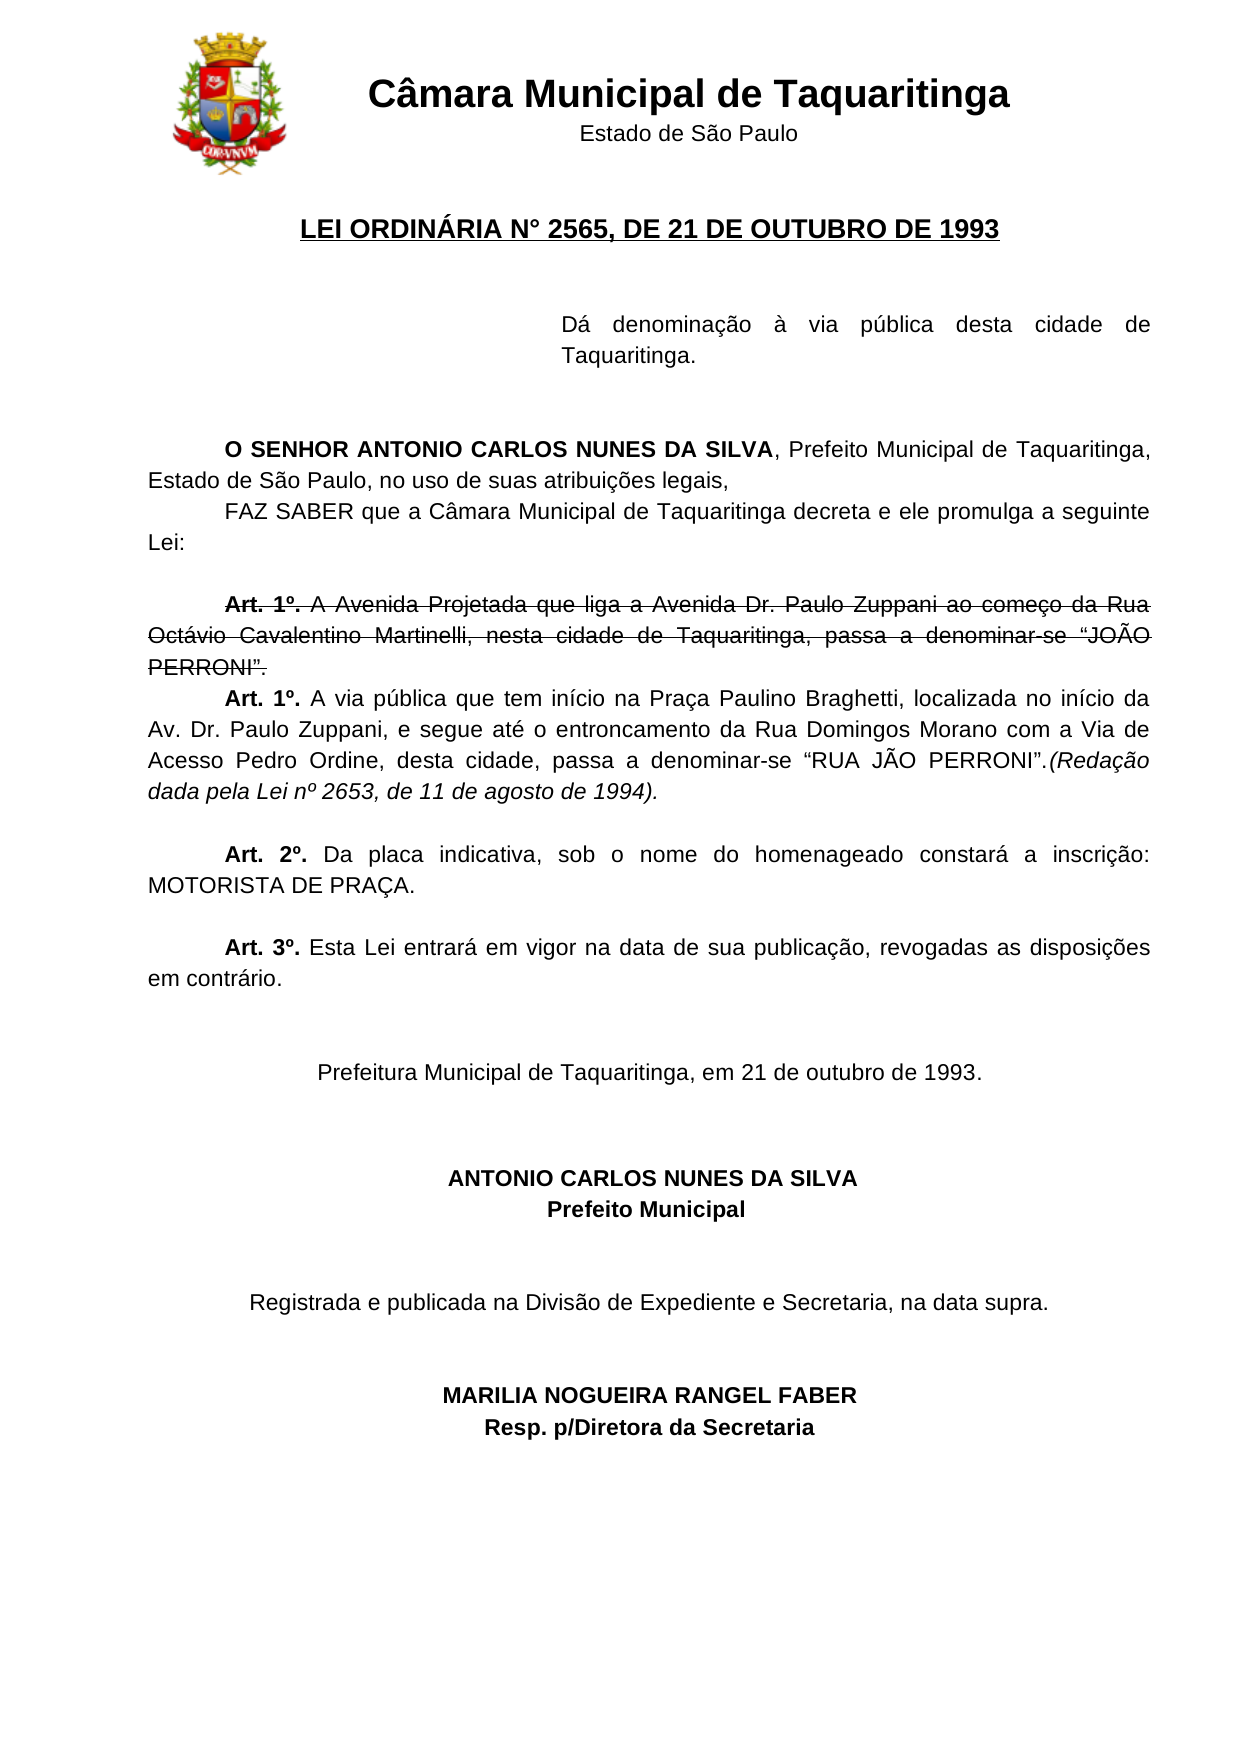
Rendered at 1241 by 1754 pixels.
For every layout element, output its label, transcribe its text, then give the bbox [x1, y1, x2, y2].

text Resp. p/Diretora da Secretaria [148, 1413, 1152, 1440]
text ANTONIO CARLOS NUNES DA SILVA [148, 1164, 1152, 1191]
text LEI ORDINÁRIA N° 2565, DE 21 DE OUTUBRO DE 1993 [148, 212, 1152, 243]
text O SENHOR ANTONIO CARLOS NUNES DA SILVA, Prefeito Municipal de Taquaritinga, Estado de São Paulo, no uso de suas atribuições legais, [148, 435, 1152, 493]
text Art. 3º. Esta Lei entrará em vigor na data de sua publicação, revogadas as disposições em contrário. [148, 933, 1152, 992]
text Art. 1º. A Avenida Projetada que liga a Avenida Dr. Paulo Zuppani ao começo da Rua Octávio Cavalentino Martinelli, nesta cidade de Taquaritinga, passa a denominar-se “JOÃO PERRONI”. [148, 591, 1152, 637]
text Prefeitura Municipal de Taquaritinga, em 21 de outubro de 1993. [148, 1058, 1152, 1085]
text Dá denominação à via pública desta cidade de Taquaritinga. [561, 310, 1152, 369]
text Art. 2º. Da placa indicativa, sob o nome do homenageado constará a inscrição: MOTORISTA DE PRAÇA. [148, 840, 1152, 898]
text Prefeito Municipal [148, 1195, 1152, 1222]
text FAZ SABER que a Câmara Municipal de Taquaritinga decreta e ele promulga a seguinte Lei: [148, 497, 1152, 556]
picture [150, 24, 310, 184]
text Art. 1º. A Avenida Projetada que liga a Avenida Dr. Paulo Zuppani ao começo da Rua Octávio Cavalentino Martinelli, nesta cidade de Taquaritinga, passa a denominar-se “JOÃO PERRONI”. [148, 638, 1152, 680]
text Art. 1º. A via pública que tem início na Praça Paulino Braghetti, localizada no início da Av. Dr. Paulo Zuppani, e segue até o entroncamento da Rua Domingos Morano com a Via de Acesso Pedro Ordine, desta cidade, passa a denominar-se “RUA JÃO PERRONI”.(Redação dada pela Lei nº 2653, de 11 de agosto de 1994). [148, 684, 1152, 805]
text Registrada e publicada na Divisão de Expediente e Secretaria, na data supra. [148, 1288, 1152, 1316]
text MARILIA NOGUEIRA RANGEL FABER [148, 1382, 1152, 1409]
